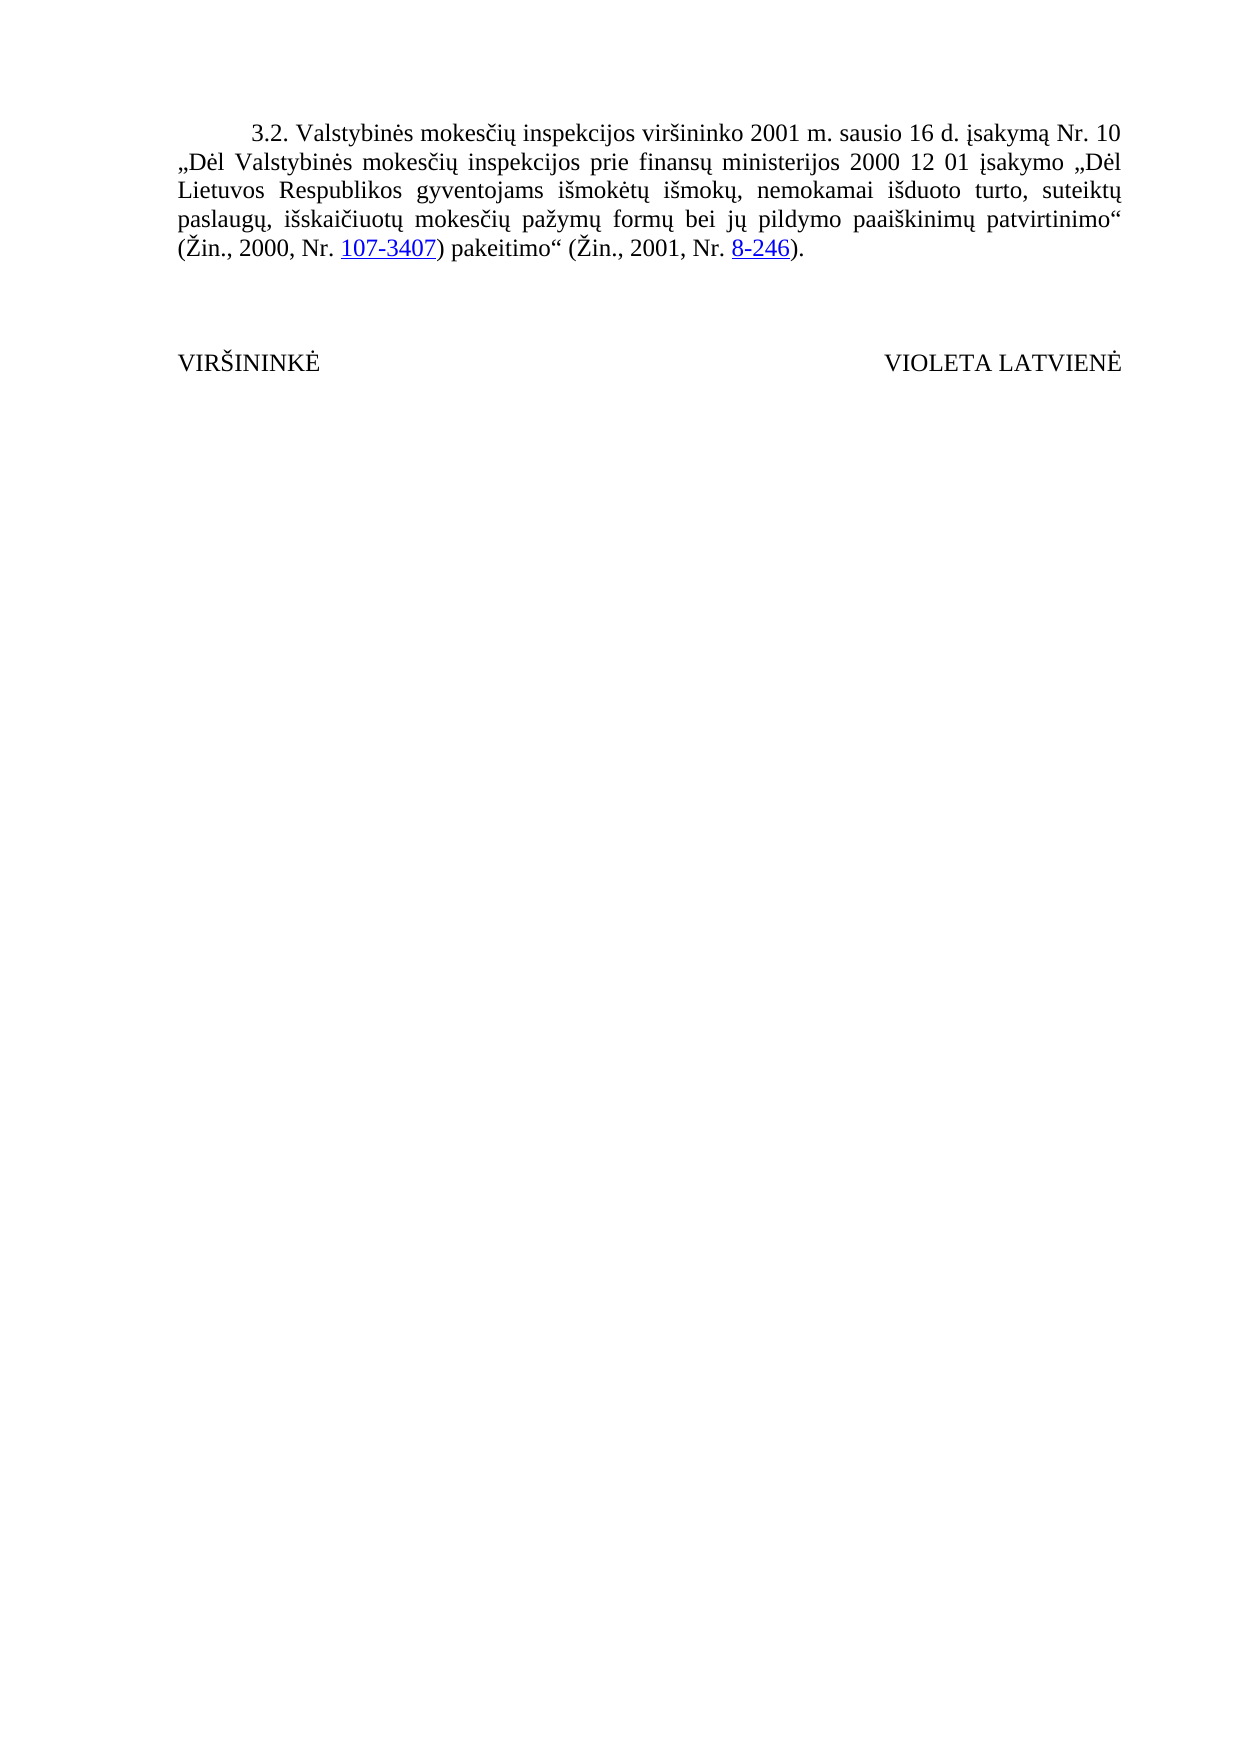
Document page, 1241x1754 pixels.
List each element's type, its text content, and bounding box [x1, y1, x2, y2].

text 3.2. Valstybinės mokesčių inspekcijos viršininko 2001 m. sausio 16 d. įsakymą Nr. 10 „Dėl Valstybinės mokesčių inspekcijos prie finansų ministerijos 2000 12 01 įsakymo „Dėl Lietuvos Respublikos gyventojams išmokėtų išmokų, nemokamai išduoto turto, suteiktų paslaugų, išskaičiuotų mokesčių pažymų formų bei jų pildymo paaiškinimų patvirtinimo“ (Žin., 2000, Nr. 107-3407) pakeitimo“ (Žin., 2001, Nr. 8-246). [177, 118, 1122, 262]
text VIRŠININKĖ VIOLETA LATVIENĖ [177, 348, 1122, 377]
